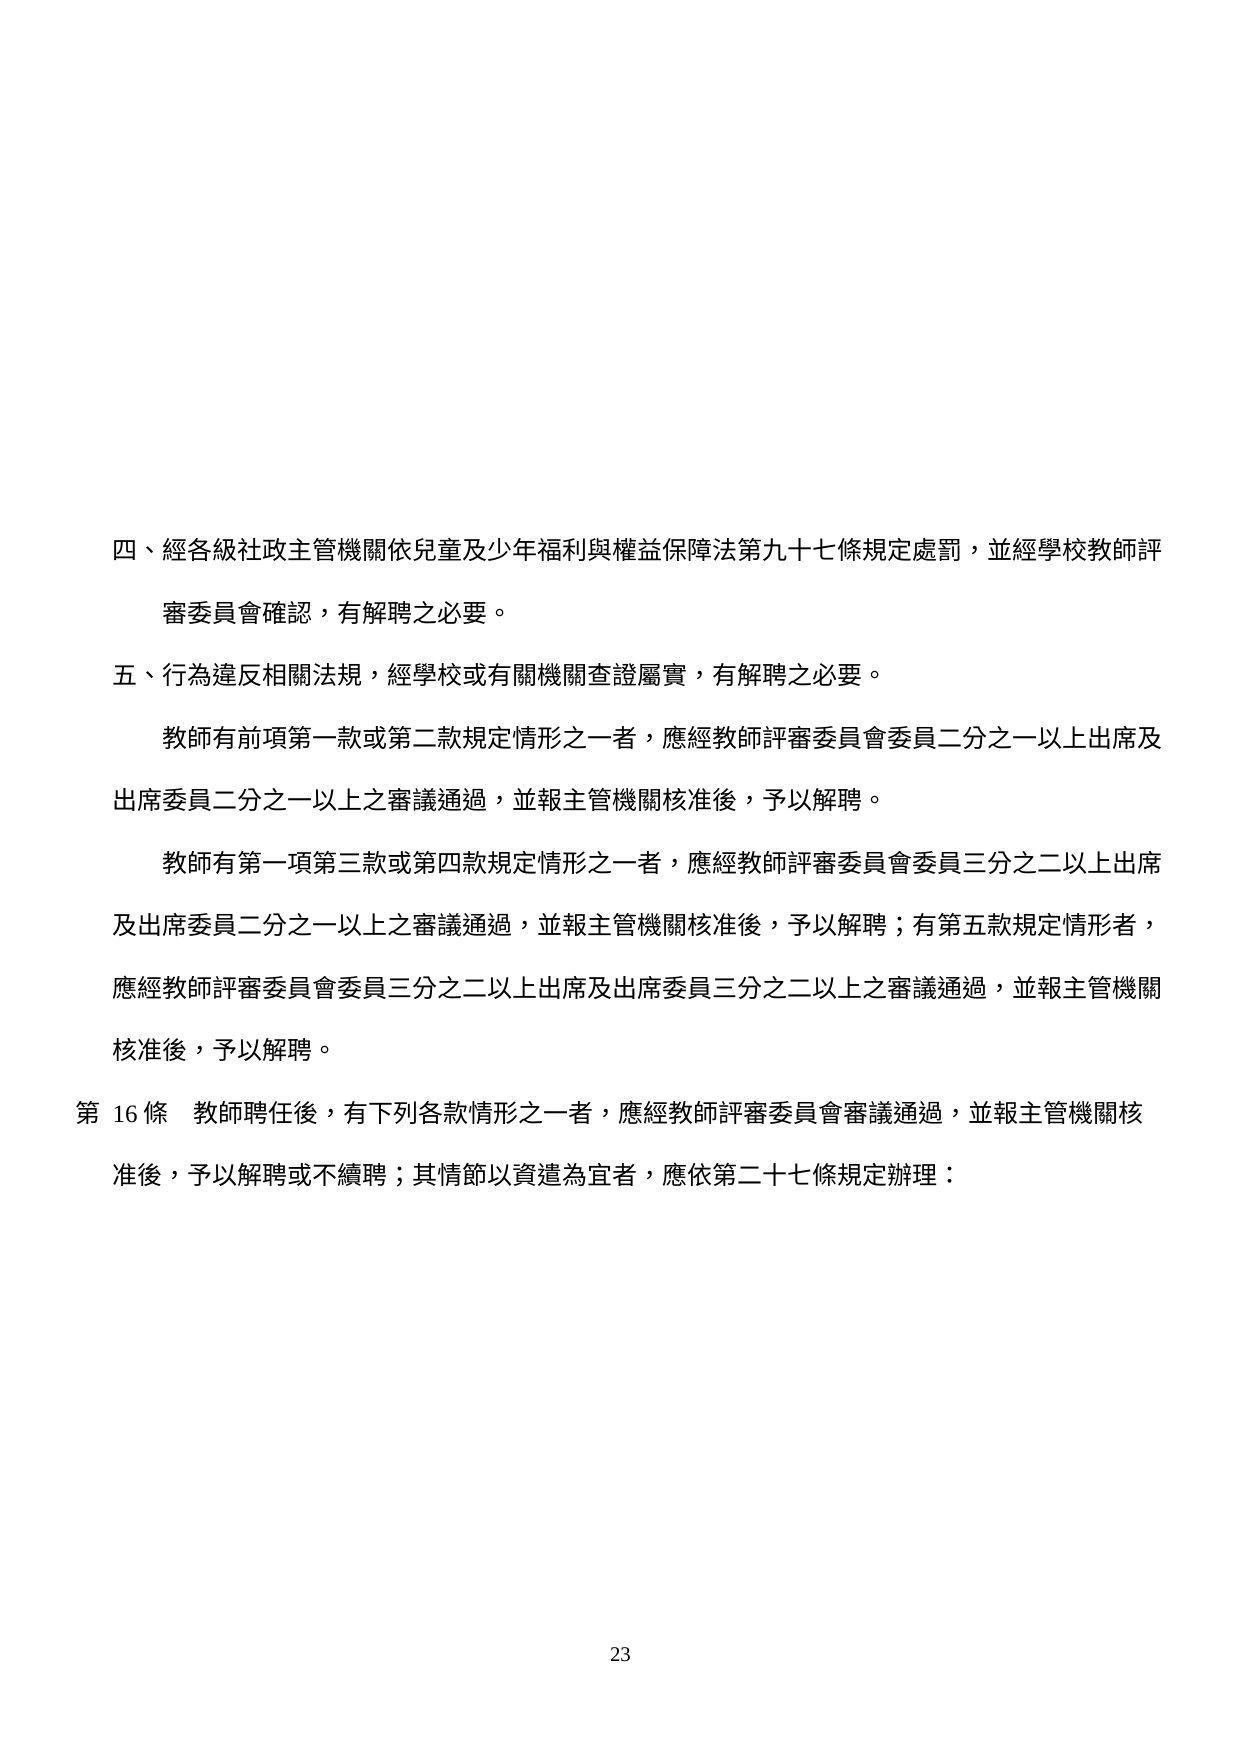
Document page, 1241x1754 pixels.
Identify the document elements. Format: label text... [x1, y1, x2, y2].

text 第 16 條 教師聘任後，有下列各款情形之一者，應經教師評審委員會審議通過，並報主管機關核准後，予以解聘或不續聘；其情節以資遣為宜者，應依第二十七條規定辦理： [75, 1069, 1165, 1194]
text 四、經各級社政主管機關依兒童及少年福利與權益保障法第九十七條規定處罰，並經學校教師評審委員會確認，有解聘之必要。 [112, 507, 1165, 632]
text 教師有第一項第三款或第四款規定情形之一者，應經教師評審委員會委員三分之二以上出席及出席委員二分之一以上之審議通過，並報主管機關核准後，予以解聘；有第五款規定情形者，應經教師評審委員會委員三分之二以上出席及出席委員三分之二以上之審議通過，並報主管機關核准後，予以解聘。 [112, 819, 1165, 1069]
text 教師有前項第一款或第二款規定情形之一者，應經教師評審委員會委員二分之一以上出席及出席委員二分之一以上之審議通過，並報主管機關核准後，予以解聘。 [112, 694, 1165, 819]
text 五、行為違反相關法規，經學校或有關機關查證屬實，有解聘之必要。 [75, 632, 1165, 694]
